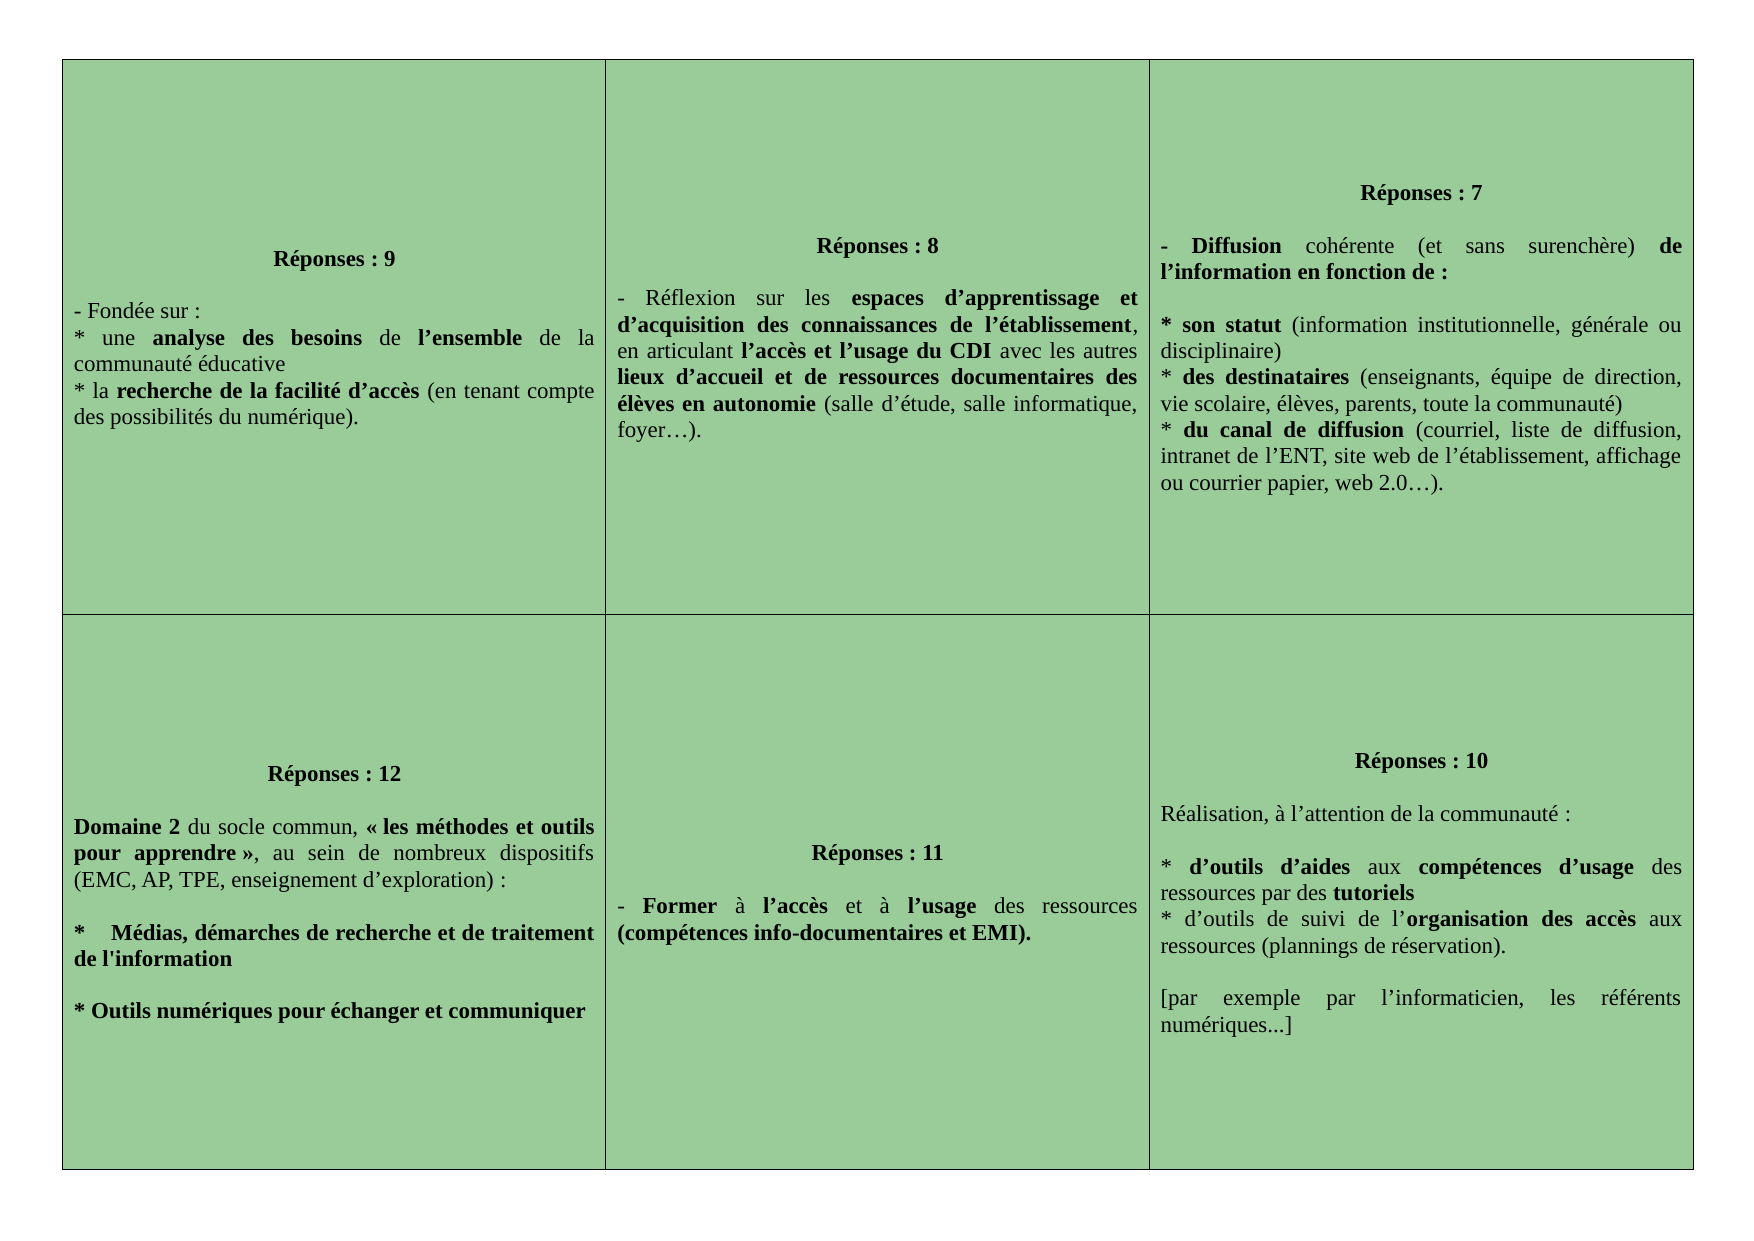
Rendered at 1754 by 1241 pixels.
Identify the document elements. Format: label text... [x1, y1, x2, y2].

table_cell Réponses : 8 - Réflexion sur les espaces d’apprentissage et d’acquisition des connaissances de l’établissement, en articulant l’accès et l’usage du CDI avec les autres lieux d’accueil et de ressources documentaires des élèves en autonomie (salle d’étude, salle informatique, foyer…). [606, 60, 1149, 614]
table_cell Réponses : 10 Réalisation, à l’attention de la communauté : * d’outils d’aides aux compétences d’usage des ressources par des tutoriels * d’outils de suivi de l’organisation des accès aux ressources (plannings de réservation). [par exemple par l’informaticien, les référents numériques...] [1150, 615, 1693, 1169]
table_cell Réponses : 11 - Former à l’accès et à l’usage des ressources (compétences info-documentaires et EMI). [606, 615, 1149, 1169]
table_cell Réponses : 9 - Fondée sur : * une analyse des besoins de l’ensemble de la communauté éducative * la recherche de la facilité d’accès (en tenant compte des possibilités du numérique). [63, 60, 605, 614]
table_cell Réponses : 12 Domaine 2 du socle commun, « les méthodes et outils pour apprendre », au sein de nombreux dispositifs (EMC, AP, TPE, enseignement d’exploration) : * Médias, démarches de recherche et de traitement de l'information * Outils numériques pour échanger et communiquer [63, 615, 605, 1169]
table_cell Réponses : 7 - Diffusion cohérente (et sans surenchère) de l’information en fonction de : * son statut (information institutionnelle, générale ou disciplinaire) * des destinataires (enseignants, équipe de direction, vie scolaire, élèves, parents, toute la communauté) * du canal de diffusion (courriel, liste de diffusion, intranet de l’ENT, site web de l’établissement, affichage ou courrier papier, web 2.0…). [1150, 60, 1693, 614]
